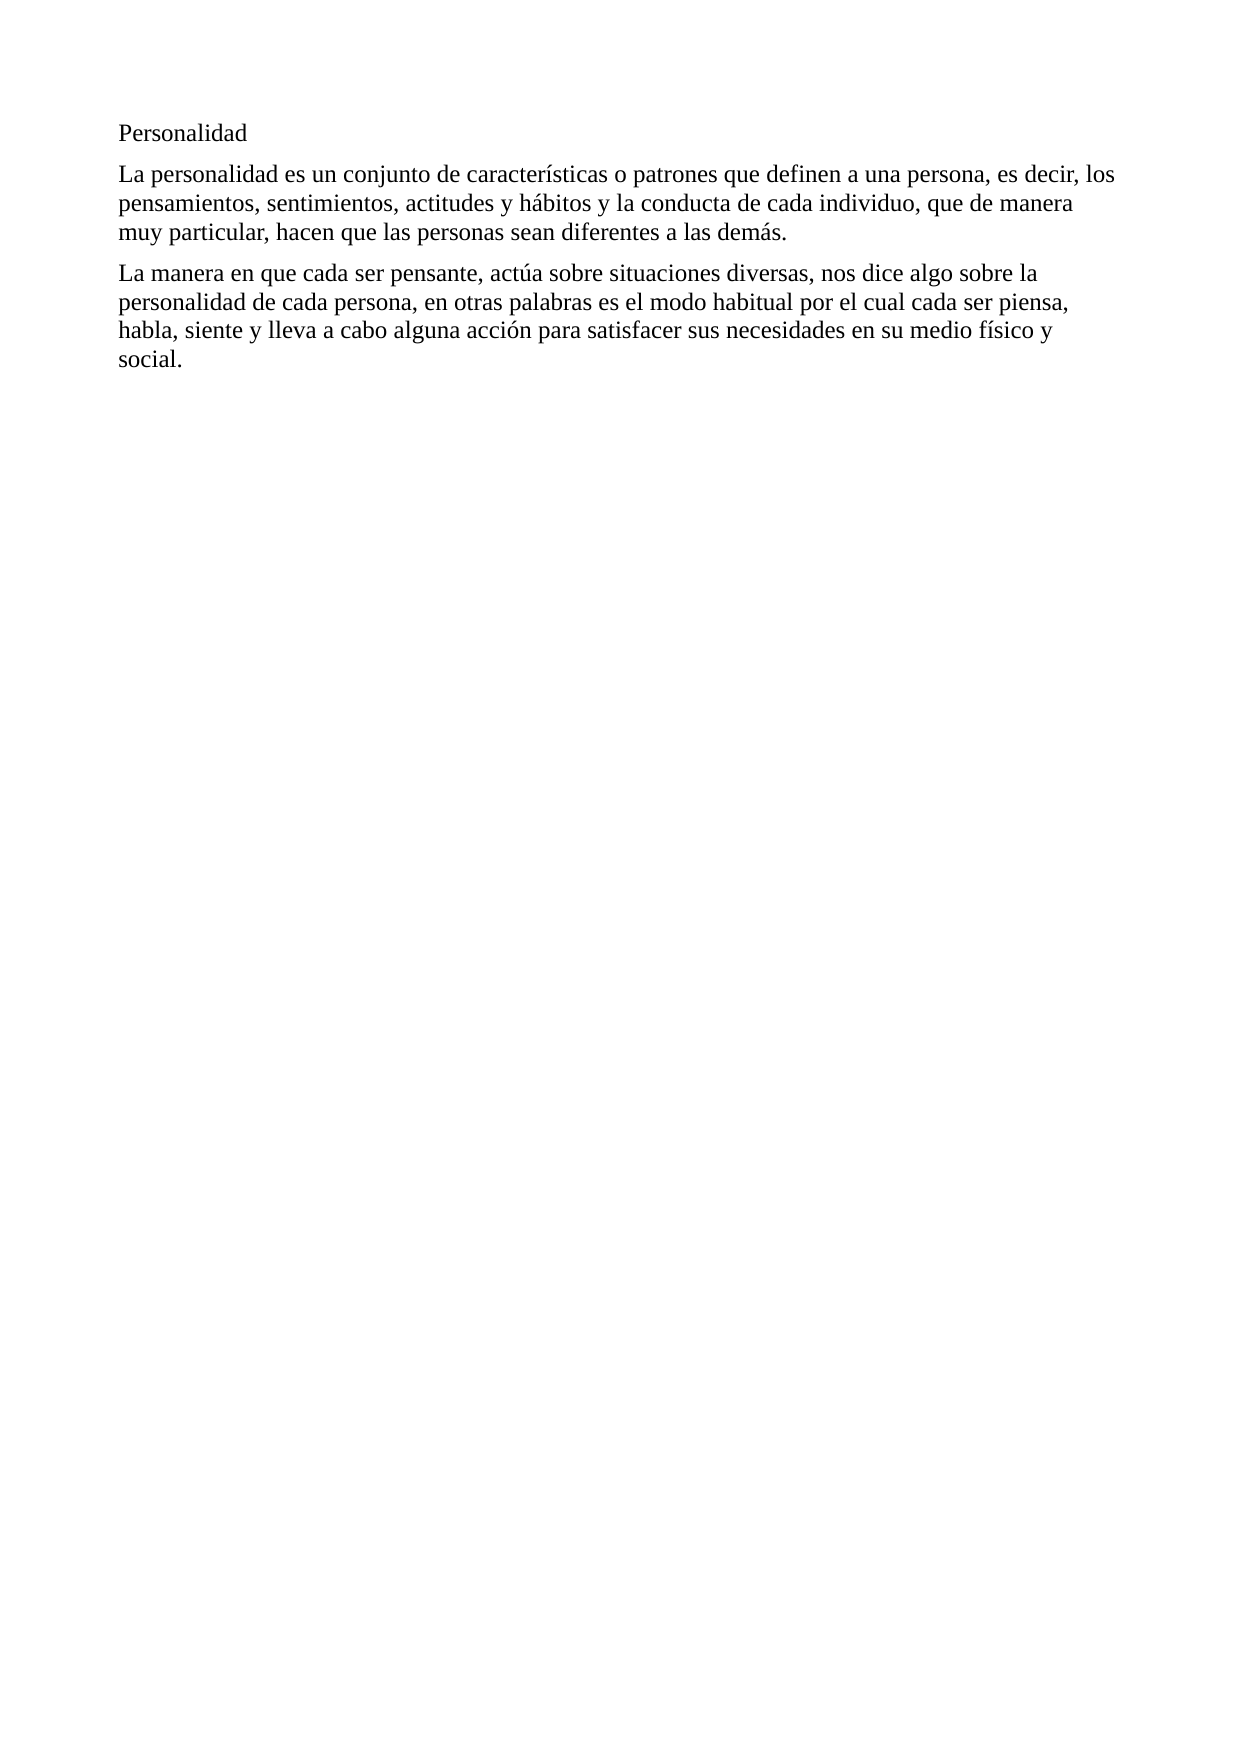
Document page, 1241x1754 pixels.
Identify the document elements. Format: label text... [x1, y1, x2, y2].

text Personalidad [118, 118, 1122, 147]
text La manera en que cada ser pensante, actúa sobre situaciones diversas, nos dice algo sobre la personalidad de cada persona, en otras palabras es el modo habitual por el cual cada ser piensa, habla, siente y lleva a cabo alguna acción para satisfacer sus necesidades en su medio físico y social. [118, 258, 1122, 373]
text La personalidad es un conjunto de características o patrones que definen a una persona, es decir, los pensamientos, sentimientos, actitudes y hábitos y la conducta de cada individuo, que de manera muy particular, hacen que las personas sean diferentes a las demás. [118, 159, 1122, 246]
